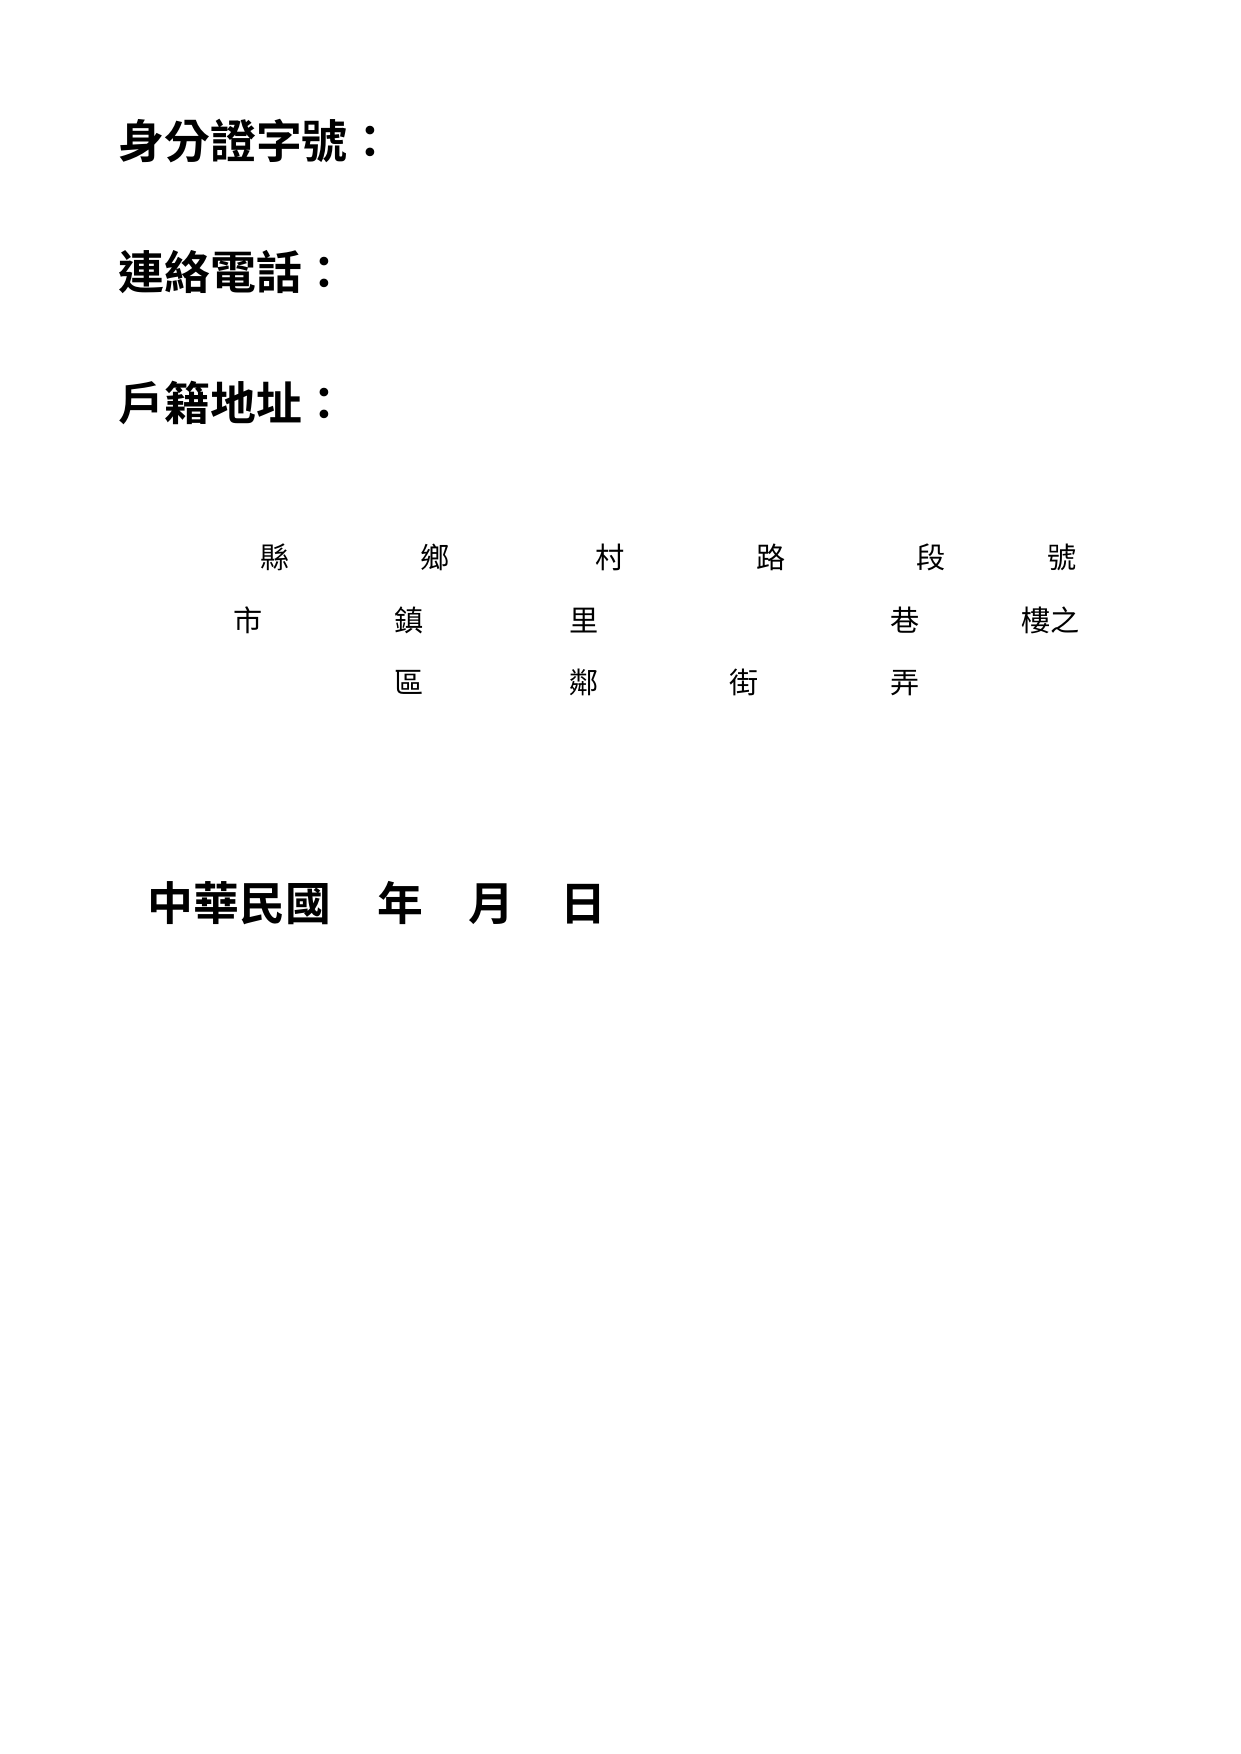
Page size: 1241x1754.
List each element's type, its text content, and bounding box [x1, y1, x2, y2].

text 區 鄰 街 弄 [88, 639, 1144, 702]
text 身分證字號： [118, 66, 1144, 191]
text 連絡電話： [118, 196, 1144, 321]
text 戶籍地址： [118, 327, 1144, 452]
text 市 鎮 里 巷 樓之 [88, 577, 1144, 639]
text 縣 鄉 村 路 段 號 [88, 514, 1144, 577]
text 中華民國 年 月 日 [148, 827, 1093, 952]
